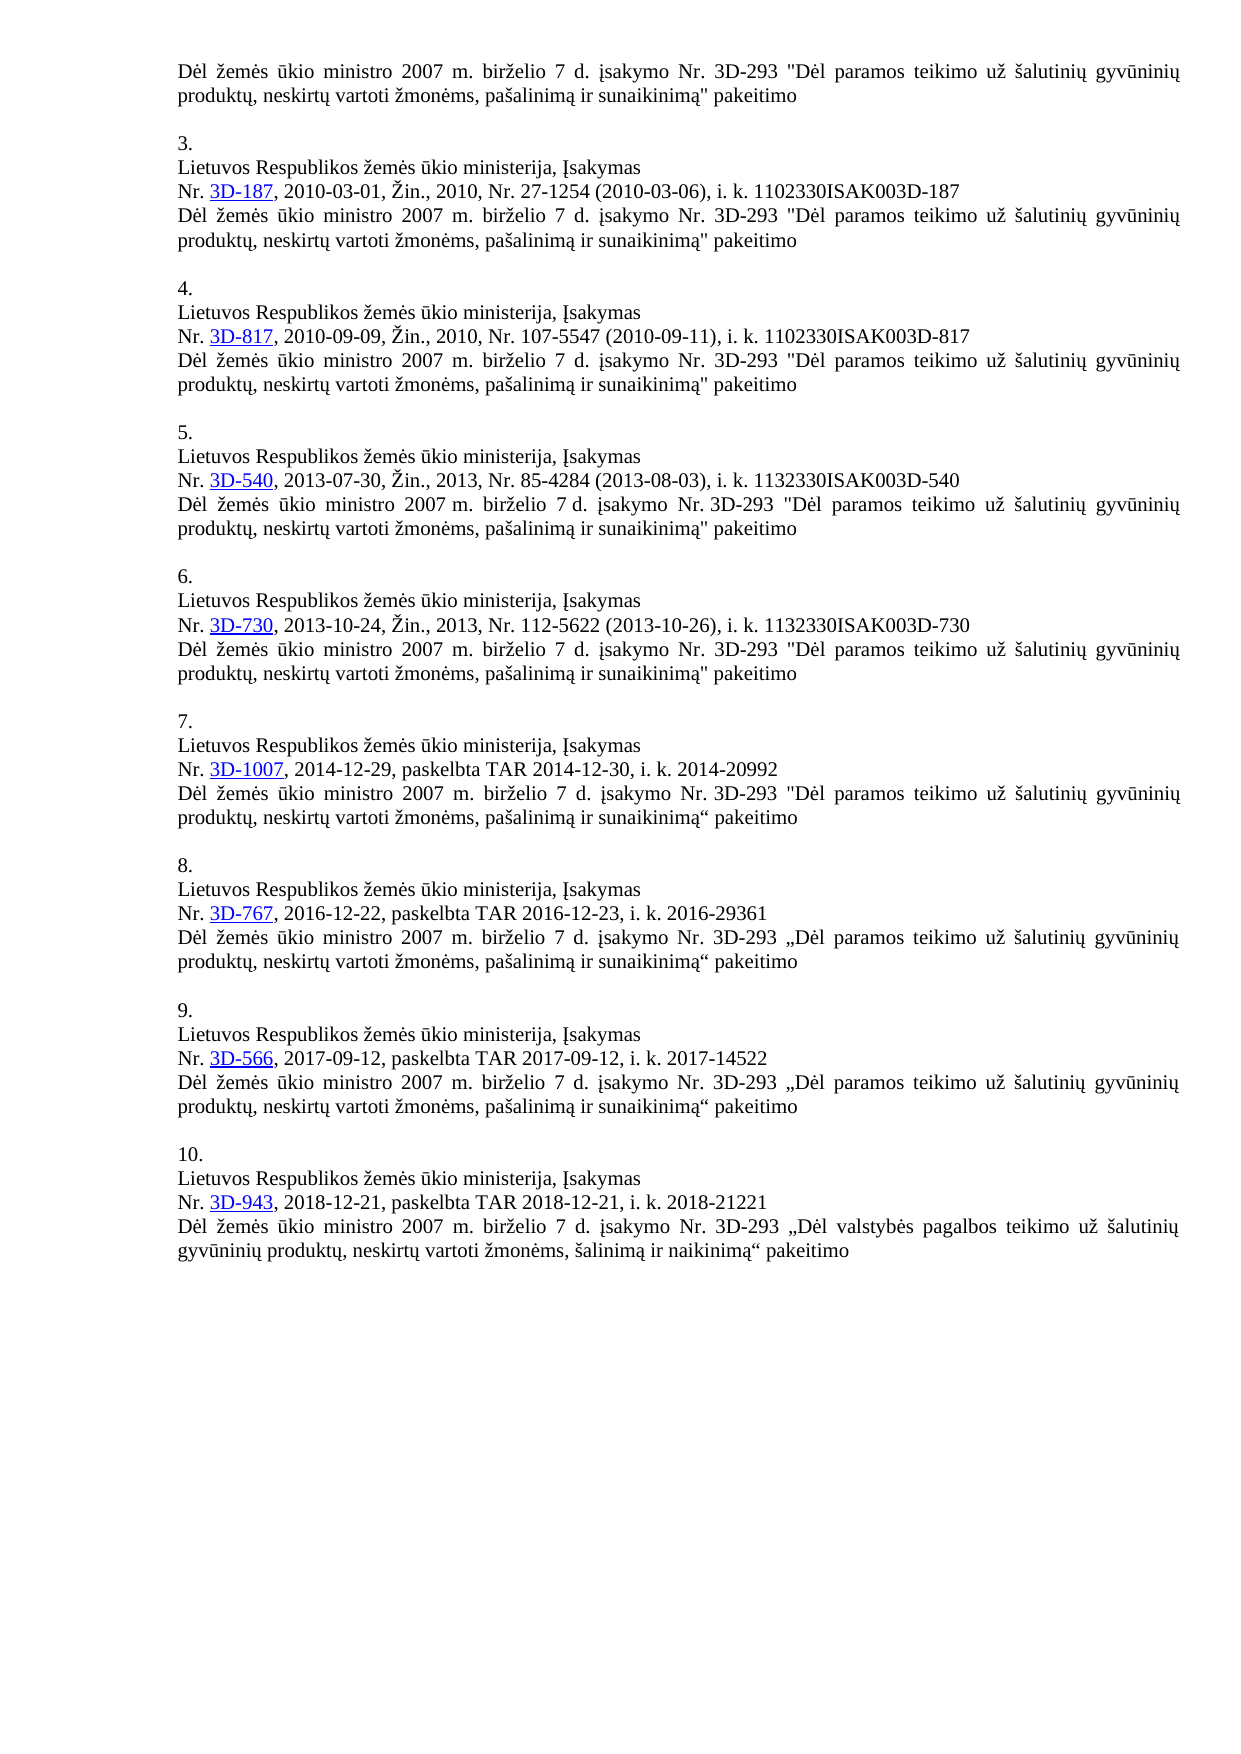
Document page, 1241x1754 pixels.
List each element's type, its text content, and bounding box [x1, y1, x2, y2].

text Dėl žemės ūkio ministro 2007 m. birželio 7 d. įsakymo Nr. 3D-293 „Dėl paramos teikimo už šalutinių gyvūninių produktų, neskirtų vartoti žmonėms, pašalinimą ir sunaikinimą“ pakeitimo [177, 1070, 1181, 1118]
text Dėl žemės ūkio ministro 2007 m. birželio 7 d. įsakymo Nr. 3D-293 "Dėl paramos teikimo už šalutinių gyvūninių produktų, neskirtų vartoti žmonėms, pašalinimą ir sunaikinimą" pakeitimo [177, 59, 1181, 107]
text Dėl žemės ūkio ministro 2007 m. birželio 7 d. įsakymo Nr. 3D-293 "Dėl paramos teikimo už šalutinių gyvūninių produktų, neskirtų vartoti žmonėms, pašalinimą ir sunaikinimą" pakeitimo [177, 348, 1181, 396]
text Nr. 3D-730, 2013-10-24, Žin., 2013, Nr. 112-5622 (2013-10-26), i. k. 1132330ISAK003D-730 [177, 612, 1181, 637]
text Lietuvos Respublikos žemės ūkio ministerija, Įsakymas [177, 300, 1181, 324]
text Nr. 3D-540, 2013-07-30, Žin., 2013, Nr. 85-4284 (2013-08-03), i. k. 1132330ISAK003D-540 [177, 468, 1181, 492]
text 5. [177, 420, 1181, 444]
text Dėl žemės ūkio ministro 2007 m. birželio 7 d. įsakymo Nr. 3D-293 „Dėl valstybės pagalbos teikimo už šalutinių gyvūninių produktų, neskirtų vartoti žmonėms, šalinimą ir naikinimą“ pakeitimo [177, 1214, 1181, 1262]
text Nr. 3D-767, 2016-12-22, paskelbta TAR 2016-12-23, i. k. 2016-29361 [177, 901, 1181, 925]
text Lietuvos Respublikos žemės ūkio ministerija, Įsakymas [177, 444, 1181, 468]
text Nr. 3D-566, 2017-09-12, paskelbta TAR 2017-09-12, i. k. 2017-14522 [177, 1046, 1181, 1070]
text Lietuvos Respublikos žemės ūkio ministerija, Įsakymas [177, 877, 1181, 901]
text 8. [177, 853, 1181, 877]
text 9. [177, 997, 1181, 1022]
text Lietuvos Respublikos žemės ūkio ministerija, Įsakymas [177, 733, 1181, 757]
text 10. [177, 1142, 1181, 1166]
text Dėl žemės ūkio ministro 2007 m. birželio 7 d. įsakymo Nr. 3D-293 "Dėl paramos teikimo už šalutinių gyvūninių produktų, neskirtų vartoti žmonėms, pašalinimą ir sunaikinimą“ pakeitimo [177, 781, 1181, 829]
text Dėl žemės ūkio ministro 2007 m. birželio 7 d. įsakymo Nr. 3D-293 "Dėl paramos teikimo už šalutinių gyvūninių produktų, neskirtų vartoti žmonėms, pašalinimą ir sunaikinimą" pakeitimo [177, 203, 1181, 252]
text Nr. 3D-1007, 2014-12-29, paskelbta TAR 2014-12-30, i. k. 2014-20992 [177, 757, 1181, 781]
text Nr. 3D-943, 2018-12-21, paskelbta TAR 2018-12-21, i. k. 2018-21221 [177, 1190, 1181, 1214]
text Dėl žemės ūkio ministro 2007 m. birželio 7 d. įsakymo Nr. 3D-293 "Dėl paramos teikimo už šalutinių gyvūninių produktų, neskirtų vartoti žmonėms, pašalinimą ir sunaikinimą" pakeitimo [177, 637, 1181, 685]
text Lietuvos Respublikos žemės ūkio ministerija, Įsakymas [177, 1022, 1181, 1046]
text Dėl žemės ūkio ministro 2007 m. birželio 7 d. įsakymo Nr. 3D-293 "Dėl paramos teikimo už šalutinių gyvūninių produktų, neskirtų vartoti žmonėms, pašalinimą ir sunaikinimą" pakeitimo [177, 492, 1181, 540]
text 4. [177, 276, 1181, 300]
text Nr. 3D-817, 2010-09-09, Žin., 2010, Nr. 107-5547 (2010-09-11), i. k. 1102330ISAK003D-817 [177, 324, 1181, 348]
text Lietuvos Respublikos žemės ūkio ministerija, Įsakymas [177, 588, 1181, 612]
text Dėl žemės ūkio ministro 2007 m. birželio 7 d. įsakymo Nr. 3D-293 „Dėl paramos teikimo už šalutinių gyvūninių produktų, neskirtų vartoti žmonėms, pašalinimą ir sunaikinimą“ pakeitimo [177, 925, 1181, 973]
text Nr. 3D-187, 2010-03-01, Žin., 2010, Nr. 27-1254 (2010-03-06), i. k. 1102330ISAK003D-187 [177, 179, 1181, 203]
text Lietuvos Respublikos žemės ūkio ministerija, Įsakymas [177, 1166, 1181, 1190]
text 7. [177, 709, 1181, 733]
text 3. [177, 131, 1181, 155]
text 6. [177, 564, 1181, 588]
text Lietuvos Respublikos žemės ūkio ministerija, Įsakymas [177, 155, 1181, 179]
